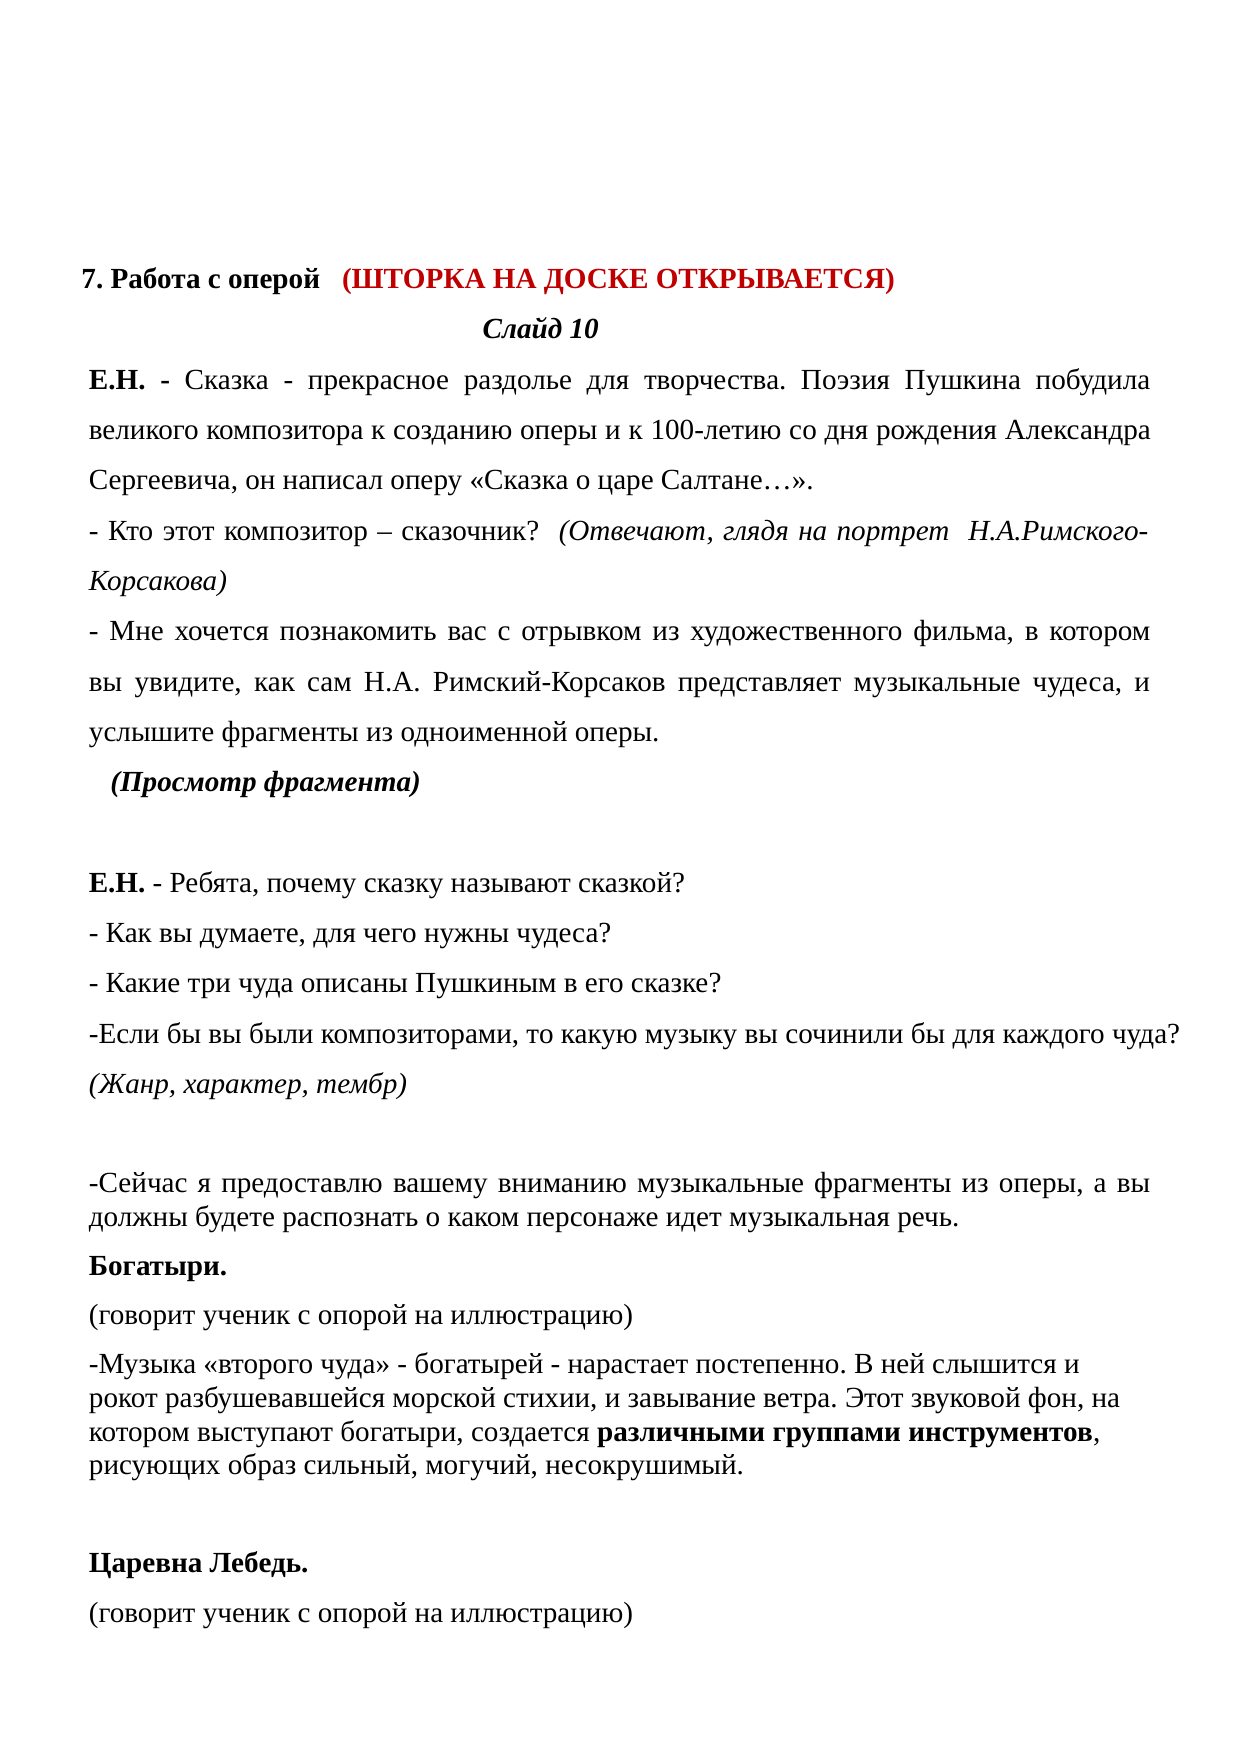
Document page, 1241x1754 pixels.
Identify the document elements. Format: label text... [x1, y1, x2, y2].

text Е.Н. - Ребята, почему сказку называют сказкой? [15, 865, 1181, 898]
text - Кто этот композитор – сказочник? (Отвечают, глядя на портрет Н.А.Римского-Корсакова) [89, 513, 1152, 597]
text - Какие три чуда описаны Пушкиным в его сказке? [15, 966, 1181, 999]
text - Мне хочется познакомить вас с отрывком из художественного фильма, в котором вы увидите, как сам Н.А. Римский-Корсаков представляет музыкальные чудеса, и услышите фрагменты из одноименной оперы. [89, 613, 1152, 747]
text Богатыри. [89, 1248, 1152, 1282]
text Е.Н. - Сказка - прекрасное раздолье для творчества. Поэзия Пушкина побудила великого композитора к созданию оперы и к 100-летию со дня рождения Александра Сергеевича, он написал оперу «Сказка о царе Салтане…». [89, 362, 1152, 496]
text (Просмотр фрагмента) [51, 764, 1152, 798]
text Слайд 10 [89, 311, 1152, 345]
text (говорит ученик с опорой на иллюстрацию) [89, 1595, 1152, 1628]
text -Музыка «второго чуда» - богатырей - нарастает постепенно. В ней слышится и рокот разбушевавшейся морской стихии, и завывание ветра. Этот звуковой фон, на котором выступают богатыри, создается различными группами инструментов, рисующих образ сильный, могучий, несокрушимый. [89, 1347, 1152, 1481]
text - Как вы думаете, для чего нужны чудеса? [15, 915, 1181, 949]
text -Сейчас я предоставлю вашему вниманию музыкальные фрагменты из оперы, а вы должны будете распознать о каком персонаже идет музыкальная речь. [89, 1166, 1152, 1233]
text (говорит ученик с опорой на иллюстрацию) [89, 1297, 1152, 1331]
text -Если бы вы были композиторами, то какую музыку вы сочинили бы для каждого чуда? (Жанр, характер, тембр) [89, 1016, 1181, 1100]
text 7. Работа с оперой (ШТОРКА НА ДОСКЕ ОТКРЫВАЕТСЯ) [15, 261, 1181, 295]
text Царевна Лебедь. [89, 1546, 1152, 1579]
